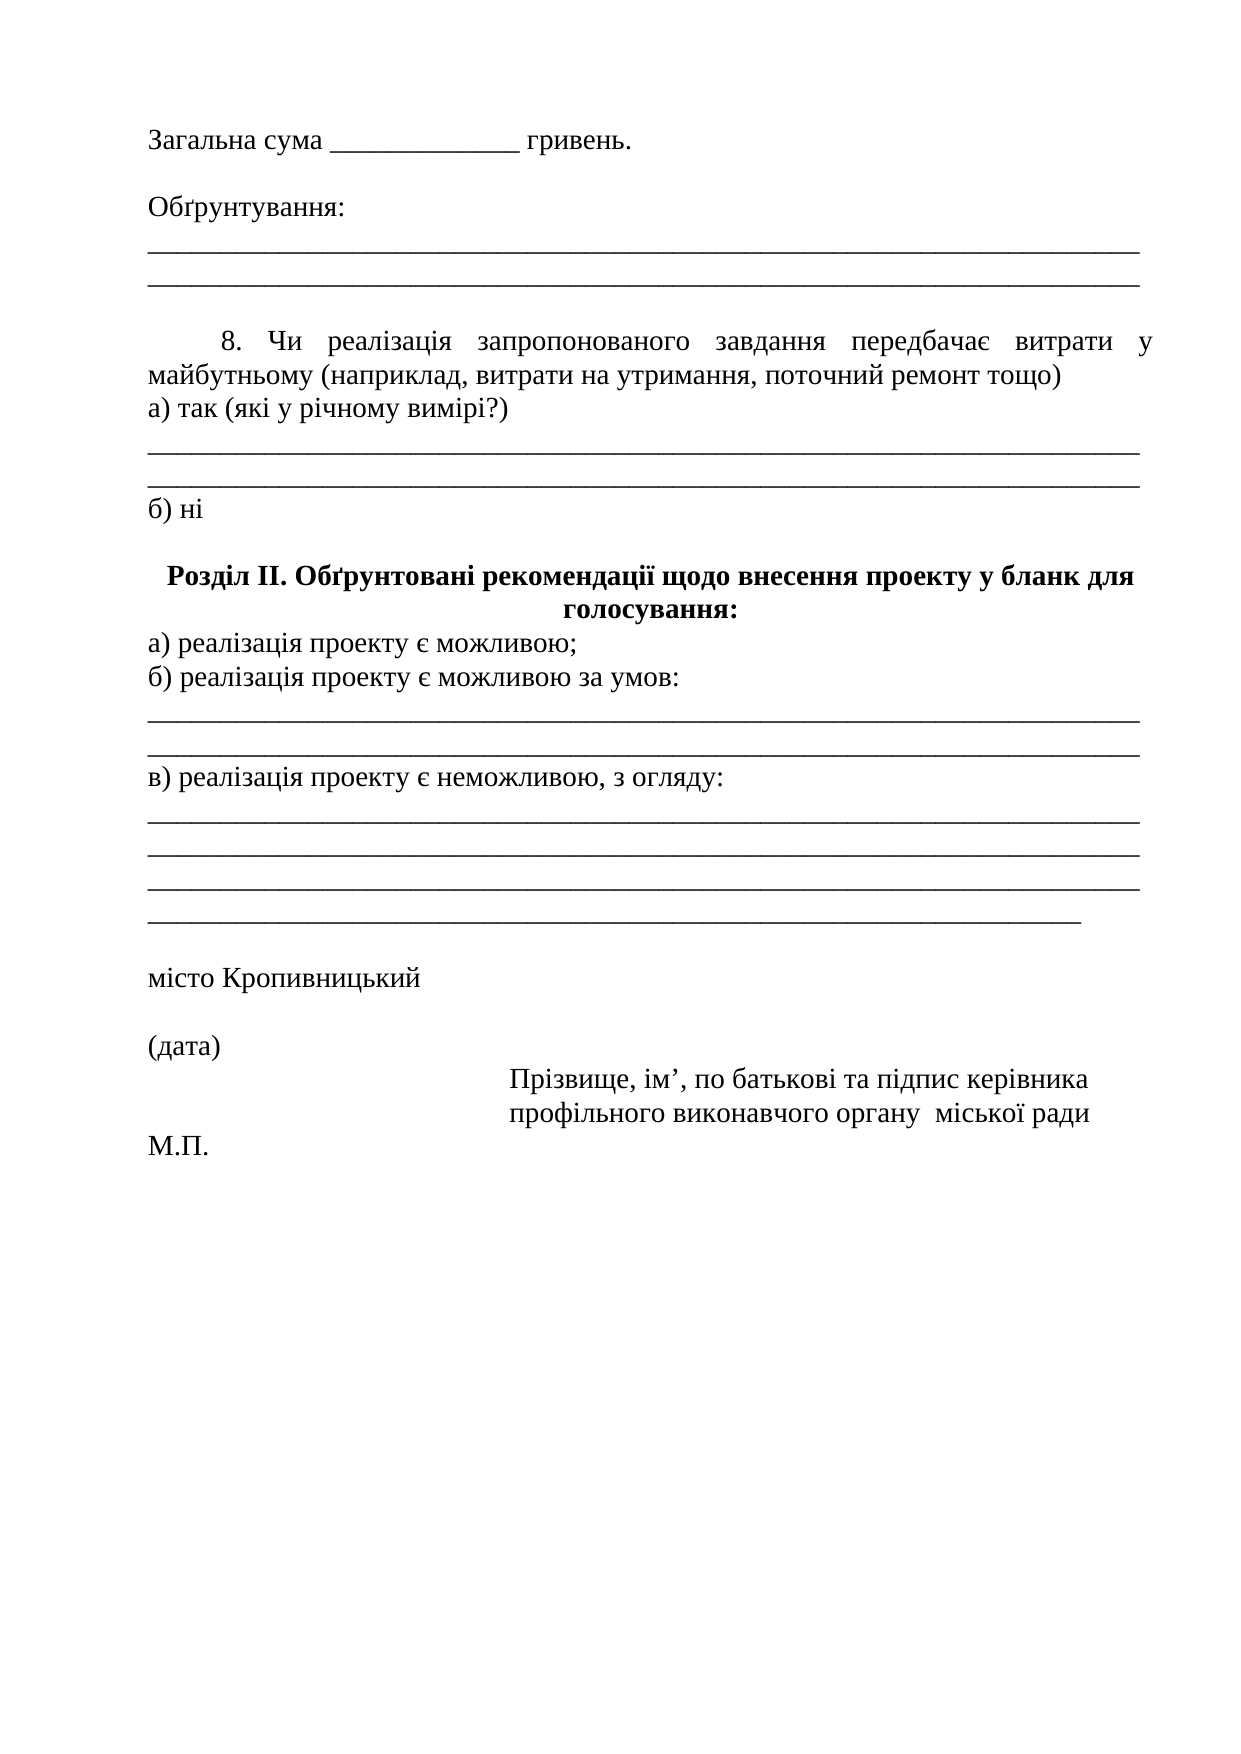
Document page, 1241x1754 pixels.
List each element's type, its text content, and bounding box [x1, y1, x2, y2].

text Прізвище, ім’, по батькові та підпис керівника [443, 1061, 1154, 1095]
text б) реалізація проекту є можливою за умов: [148, 659, 1154, 692]
text а) реалізація проекту є можливою; [148, 625, 1154, 659]
text Загальна сума _____________ гривень. [148, 122, 1183, 156]
text в) реалізація проекту є неможливою, з огляду: [148, 759, 1154, 793]
text (дата) [148, 1028, 1154, 1061]
text ________________________________________________________________________________________________________________________________________ [148, 223, 1154, 290]
text місто Кропивницький [148, 961, 1154, 994]
text Розділ ІІ. Обґрунтовані рекомендації щодо внесення проекту у бланк для голосування: [148, 558, 1154, 625]
text ________________________________________________________________________________________________________________________________________ [148, 692, 1154, 759]
text б) ні [148, 491, 1154, 524]
text ________________________________________________________________________________________________________________________________________ [148, 793, 1154, 860]
text а) так (які у річному вимірі?) [148, 390, 1154, 424]
text Обґрунтування: [148, 189, 1154, 223]
text профільного виконавчого органу міської ради [443, 1095, 1154, 1128]
text М.П. [148, 1128, 1154, 1162]
text 8. Чи реалізація запропонованого завдання передбачає витрати у майбутньому (наприклад, витрати на утримання, поточний ремонт тощо) [148, 323, 1154, 390]
text ________________________________________________________________________________________________________________________________________ [148, 424, 1154, 491]
text ____________________________________________________________________________________________________________________________________ [148, 860, 1154, 927]
